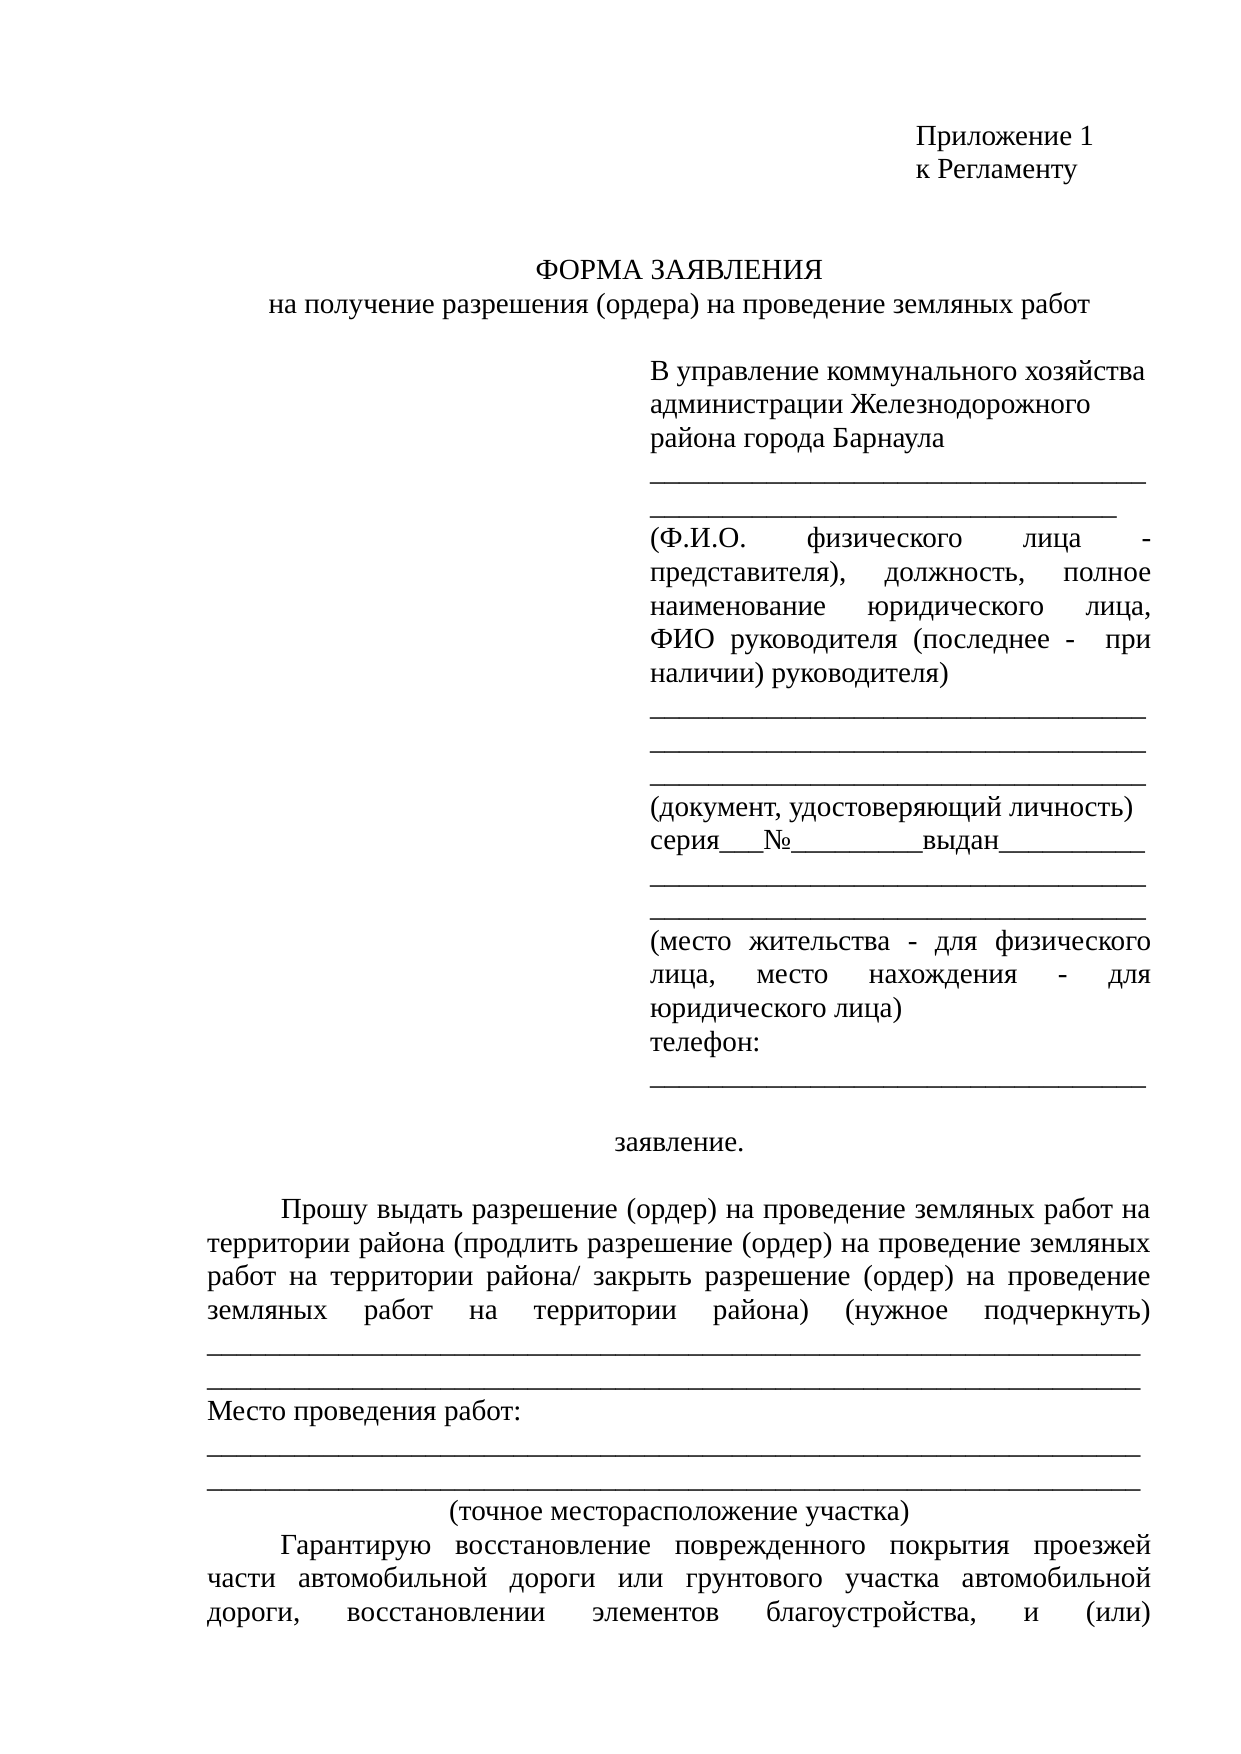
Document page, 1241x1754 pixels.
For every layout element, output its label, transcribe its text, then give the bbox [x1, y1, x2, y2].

text (документ, удостоверяющий личность) [650, 789, 1152, 822]
text __________________________________ [650, 722, 1152, 755]
text ________________________________________________________________ [207, 1359, 1152, 1393]
text В управление коммунального хозяйства [650, 353, 1152, 386]
text ____________________________________________________________________ [650, 856, 1152, 923]
text Прошу выдать разрешение (ордер) на проведение земляных работ на территории района (продлить разрешение (ордер) на проведение земляных работ на территории района/ закрыть разрешение (ордер) на проведение земляных работ на территории района) (нужное подчеркнуть) ________________________________________________________________ [207, 1191, 1152, 1359]
text администрации Железнодорожного [650, 386, 1152, 420]
text заявление. [207, 1124, 1152, 1158]
text (точное месторасположение участка) [207, 1493, 1152, 1527]
text Гарантирую восстановление поврежденного покрытия проезжей части автомобильной дороги или грунтового участка автомобильной дороги, восстановлении элементов благоустройства, и (или) [207, 1527, 1152, 1627]
text __________________________________ [650, 688, 1152, 722]
text телефон: __________________________________ [650, 1024, 1152, 1091]
text района города Барнаула [650, 420, 1152, 453]
text (место жительства - для физического лица, место нахождения - для юридического лица) [650, 923, 1152, 1024]
text на получение разрешения (ордера) на проведение земляных работ [207, 286, 1152, 319]
text серия___№_________выдан__________ [650, 822, 1152, 856]
text ________________________________________________________________________________________________________________________________ [207, 1426, 1152, 1493]
text (Ф.И.О. физического лица - представителя), должность, полное наименование юридического лица, ФИО руководителя (последнее - при наличии) руководителя) [650, 521, 1152, 688]
text __________________________________________________________________ [650, 453, 1152, 521]
text Приложение 1 [916, 118, 1152, 152]
text ФОРМА ЗАЯВЛЕНИЯ [207, 252, 1152, 286]
text __________________________________ [650, 755, 1152, 789]
text к Регламенту [916, 152, 1152, 185]
text Место проведения работ: [207, 1393, 1152, 1426]
